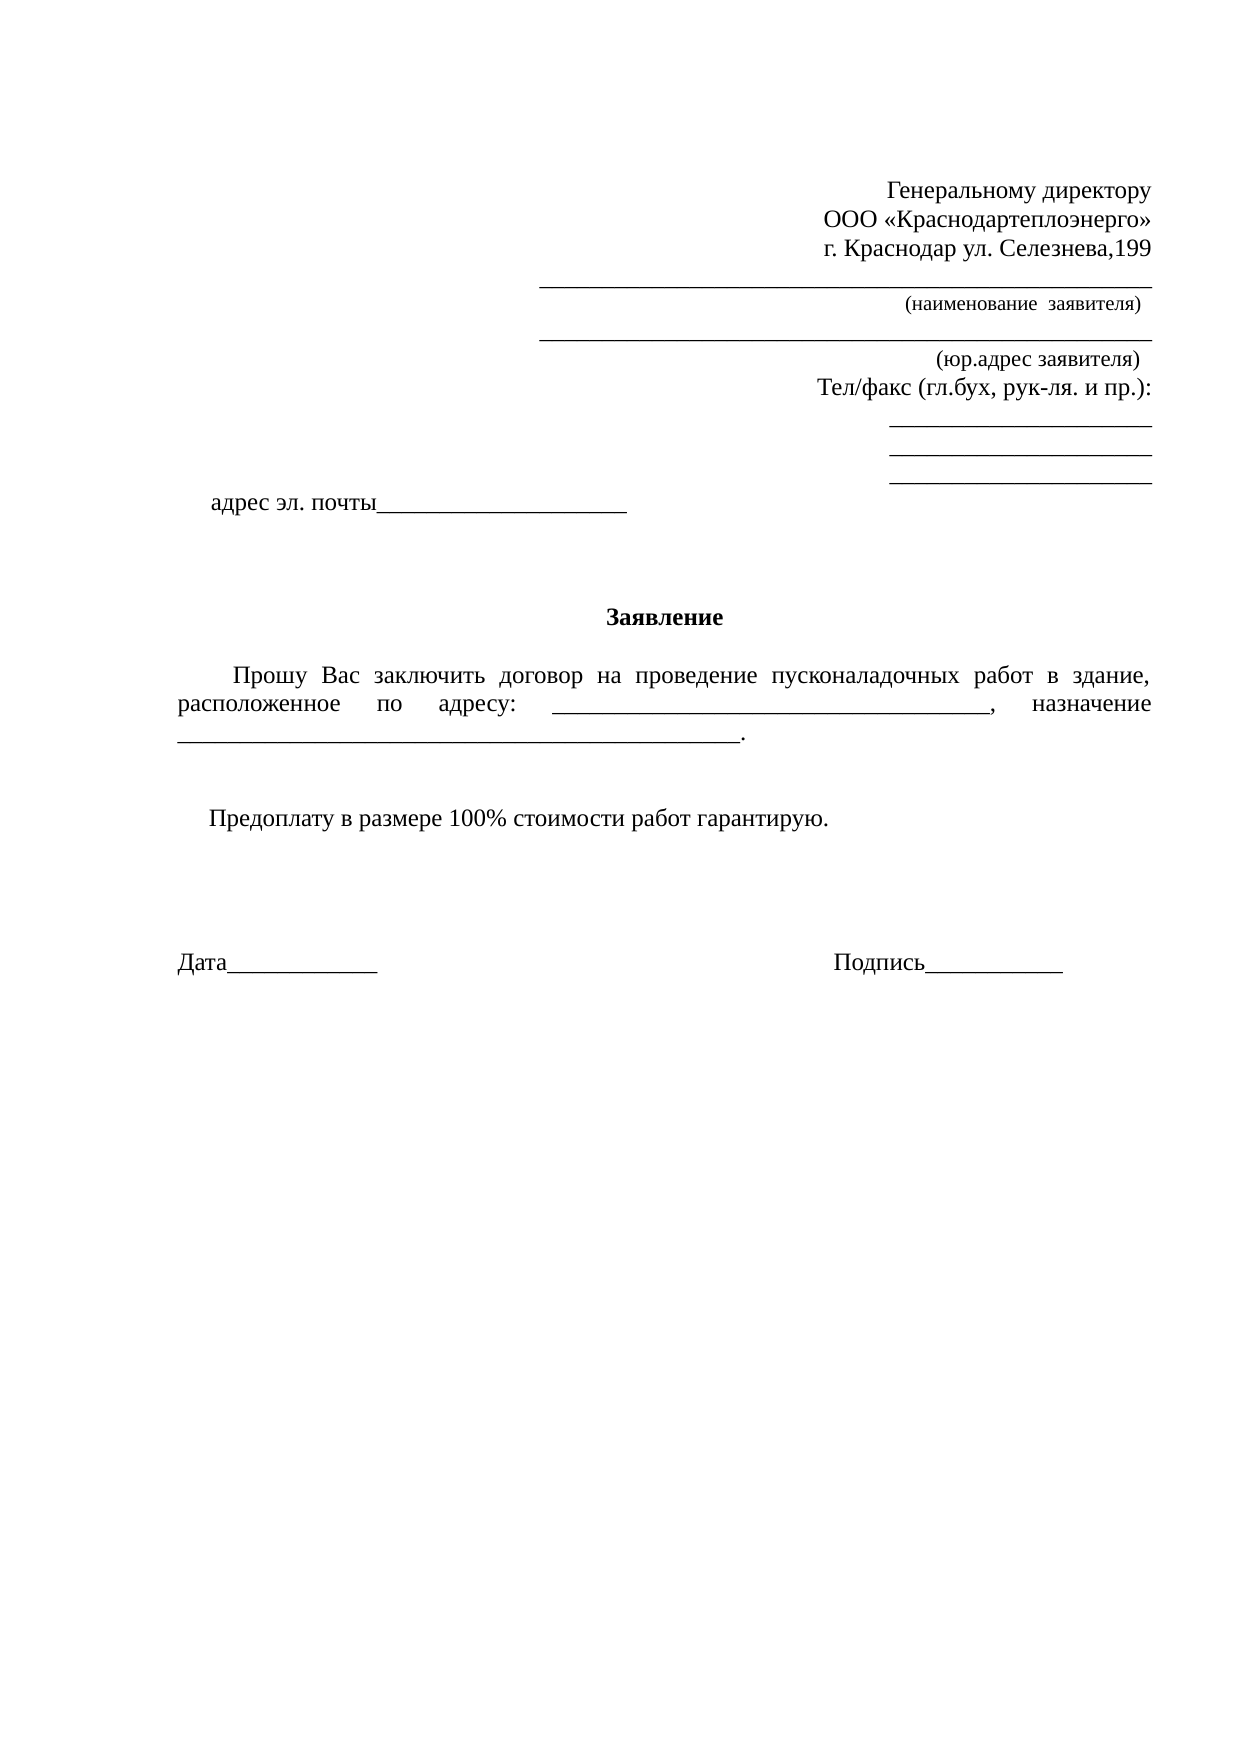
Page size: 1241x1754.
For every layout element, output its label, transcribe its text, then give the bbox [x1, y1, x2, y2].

list Генеральному директору [177, 176, 1152, 204]
text Дата____________ Подпись___________ [177, 947, 1152, 976]
list ООО «Краснодартеплоэнерго» [177, 204, 1152, 233]
list Тел/факс (гл.бух, рук-ля. и пр.): [177, 372, 1152, 401]
list _________________________________________________ [177, 262, 1152, 291]
text Заявление [177, 602, 1152, 631]
list (юр.адрес заявителя) [177, 343, 1152, 372]
list _____________________ [177, 458, 1152, 487]
list _____________________ [177, 401, 1152, 430]
list _________________________________________________ [177, 315, 1152, 343]
list г. Краснодар ул. Селезнева,199 [177, 233, 1152, 262]
list (наименование заявителя) [177, 291, 1152, 315]
text Предоплату в размере 100% стоимости работ гарантирую. [177, 803, 1152, 832]
text Прошу Вас заключить договор на проведение пусконаладочных работ в здание, расположенное по адресу: ___________________________________, назначение _____________________________________________. [177, 660, 1152, 746]
list _____________________ [177, 430, 1152, 458]
list адрес эл. почты____________________ [177, 487, 1152, 516]
